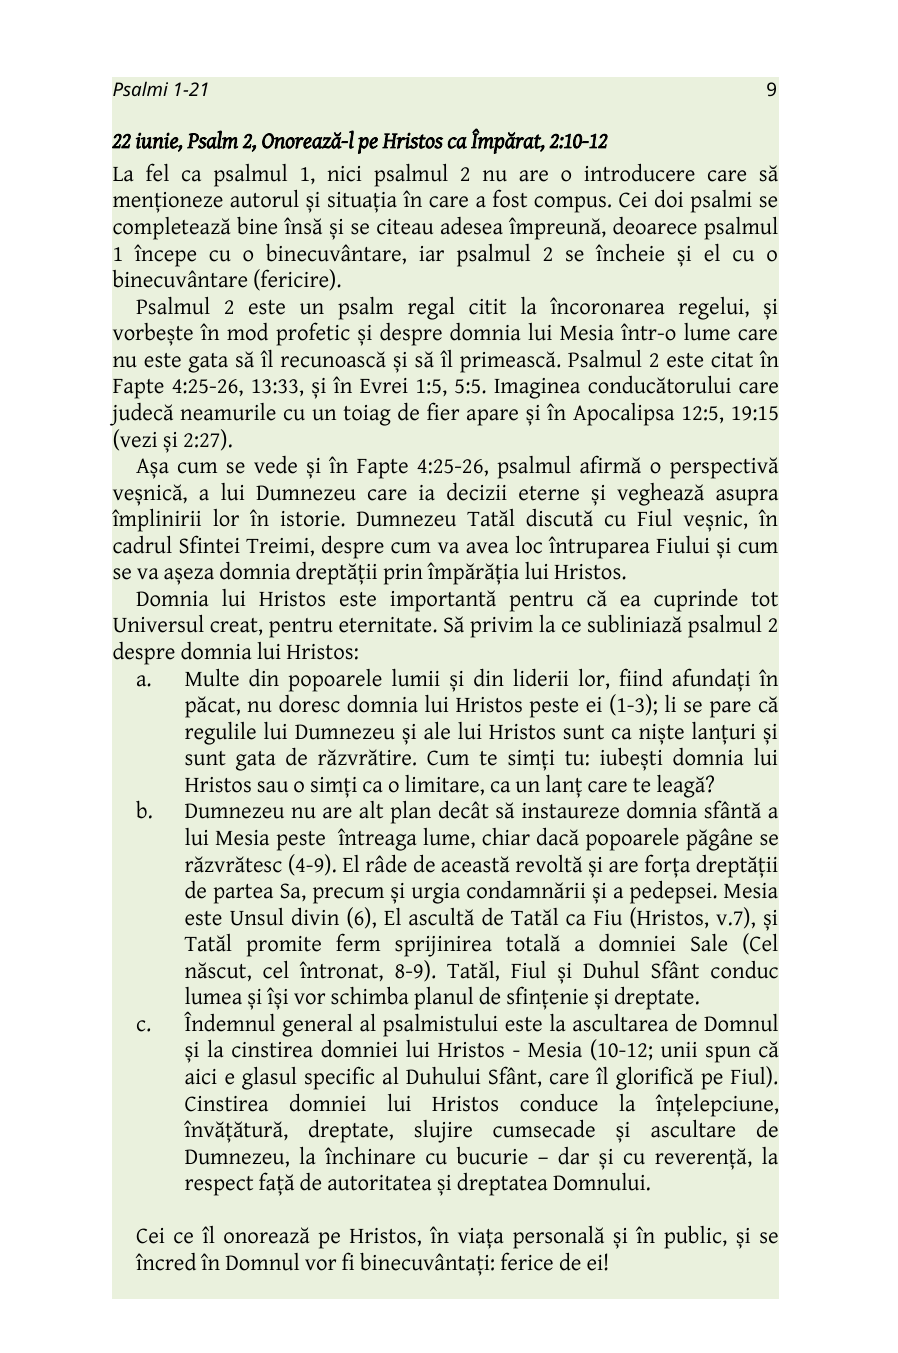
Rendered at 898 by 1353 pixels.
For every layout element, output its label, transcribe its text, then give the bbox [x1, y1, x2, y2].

text Așa cum se vede și în Fapte 4:25-26, psalmul afirmă o perspectivă veșnică, a lui Dumnezeu care ia decizii eterne și veghează asupra împlinirii lor în istorie. Dumnezeu Tatăl discută cu Fiul veșnic, în cadrul Sfintei Treimi, despre cum va avea loc întruparea Fiului și cum se va așeza domnia dreptății prin împărăția lui Hristos. [112, 453, 779, 586]
subtitle 22 iunie, Psalm 2, Onorează-l pe Hristos ca Împărat, 2:10-12 [112, 128, 494, 153]
text La fel ca psalmul 1, nici psalmul 2 nu are o introducere care să menționeze autorul și situația în care a fost compus. Cei doi psalmi se completează bine însă și se citeau adesea împreună, deoarece psalmul 1 începe cu o binecuvântare, iar psalmul 2 se încheie și el cu o binecuvântare (fericire). [112, 161, 779, 294]
list Dumnezeu nu are alt plan decât să instaureze domnia sfântă a lui Mesia peste întreaga lume, chiar dacă popoarele păgâne se răzvrătesc (4-9). El râde de această revoltă și are forța dreptății de partea Sa, precum și urgia condamnării și a pedepsei. Mesia este Unsul divin (6), El ascultă de Tatăl ca Fiu (Hristos, v.7), și Tatăl promite ferm sprijinirea totală a domniei Sale (Cel născut, cel întronat, 8-9). Tatăl, Fiul și Duhul Sfânt conduc lumea și își vor schimba planul de sfințenie și dreptate. [136, 799, 779, 1011]
list Multe din popoarele lumii și din liderii lor, fiind afundați în păcat, nu doresc domnia lui Hristos peste ei (1-3); li se pare că regulile lui Dumnezeu și ale lui Hristos sunt ca niște lanțuri și sunt gata de răzvrătire. Cum te simți tu: iubești domnia lui Hristos sau o simți ca o limitare, ca un lanț care te leagă? [136, 666, 779, 799]
text Cei ce îl onorează pe Hristos, în viața personală și în public, și se încred în Domnul vor fi binecuvântați: ferice de ei! [136, 1224, 779, 1277]
text Psalmul 2 este un psalm regal citit la încoronarea regelui, și vorbește în mod profetic și despre domnia lui Mesia într-o lume care nu este gata să îl recunoască și să îl primească. Psalmul 2 este citat în Fapte 4:25-26, 13:33, și în Evrei 1:5, 5:5. Imaginea conducătorului care judecă neamurile cu un toiag de fier apare și în Apocalipsa 12:5, 19:15 (vezi și 2:27). [112, 294, 779, 453]
list Îndemnul general al psalmistului este la ascultarea de Domnul și la cinstirea domniei lui Hristos - Mesia (10-12; unii spun că aici e glasul specific al Duhului Sfânt, care îl glorifică pe Fiul). Cinstirea domniei lui Hristos conduce la înțelepciune, învățătură, dreptate, slujire cumsecade și ascultare de Dumnezeu, la închinare cu bucurie – dar și cu reverență, la respect față de autoritatea și dreptatea Domnului. [136, 1011, 779, 1197]
subtitle 22 iunie, Psalm 2, Onorează-l pe Hristos ca Împărat, 2:10-12 [477, 128, 779, 153]
text Domnia lui Hristos este importantă pentru că ea cuprinde tot Universul creat, pentru eternitate. Să privim la ce subliniază psalmul 2 despre domnia lui Hristos: [112, 586, 779, 666]
